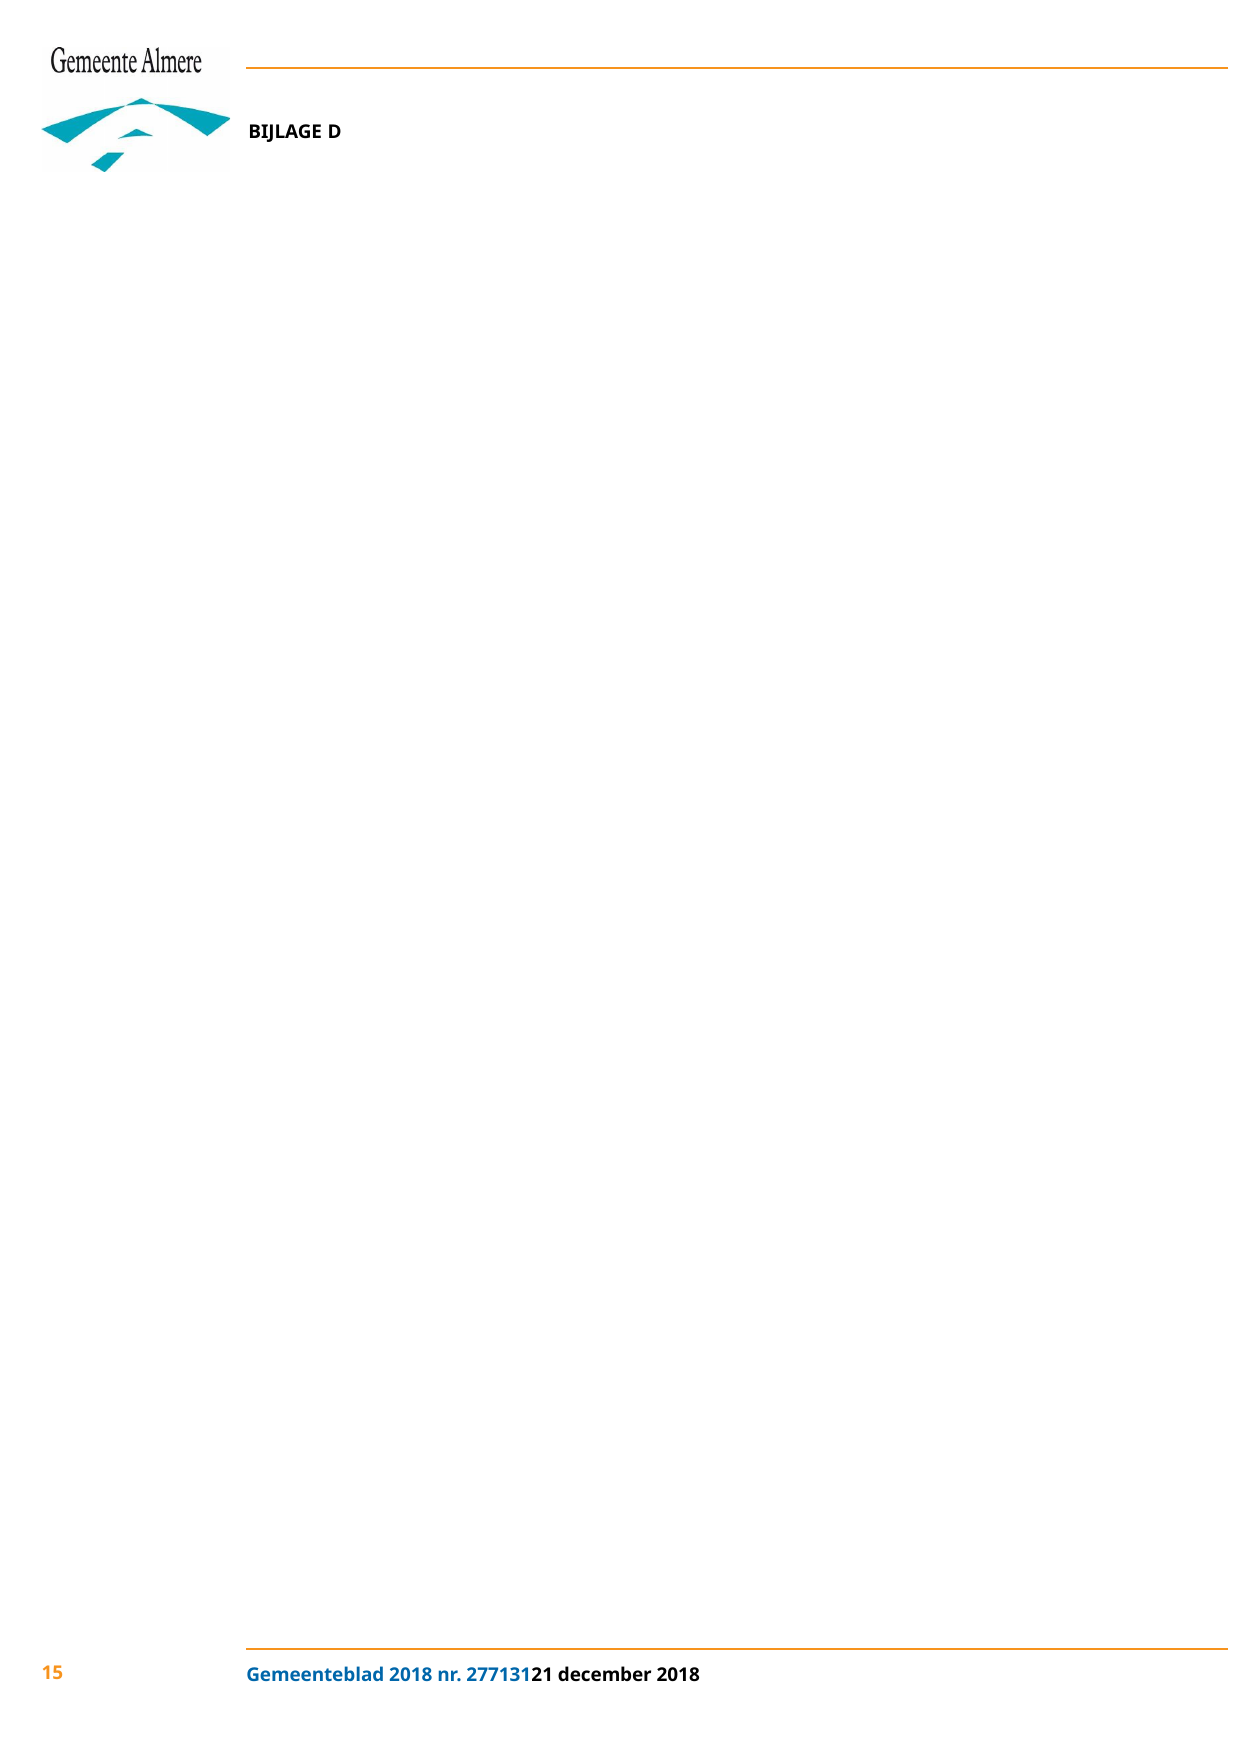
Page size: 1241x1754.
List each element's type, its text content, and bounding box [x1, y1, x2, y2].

picture [41, 47, 231, 172]
text BIJLAGE D [248, 116, 1152, 144]
